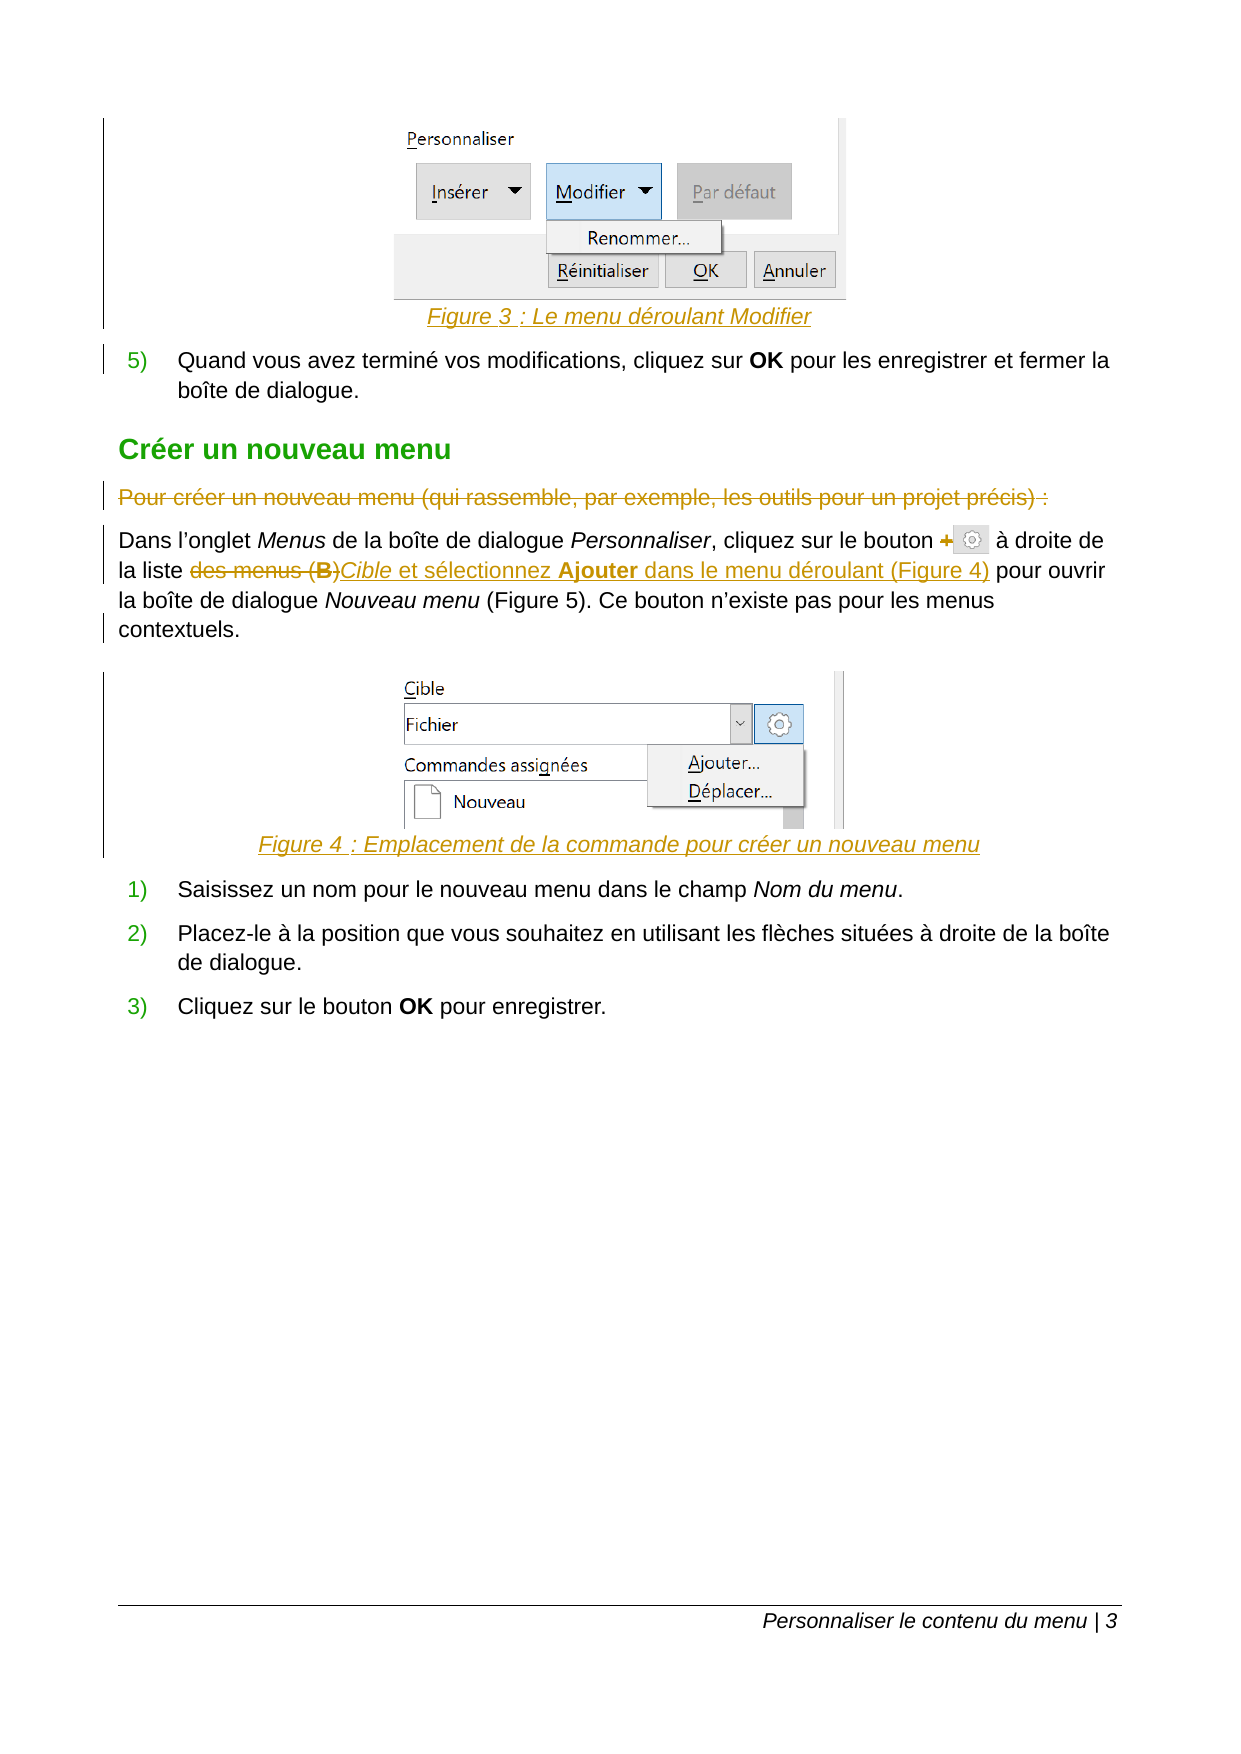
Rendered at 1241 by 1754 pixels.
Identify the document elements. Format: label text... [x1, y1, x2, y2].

text Dans l’onglet Menus de la boîte de dialogue Personnaliser, cliquez sur le bouton à droite de la liste Cible et sélectionnez Ajouter dans le menu déroulant (Figure 4) pour ouvrir la boîte de dialogue Nouveau menu (Figure 5). Ce bouton n’existe pas pour les menus contextuels. [118, 481, 1122, 642]
text Figure 4 : Emplacement de la commande pour créer un nouveau menu [118, 828, 1122, 858]
list Quand vous avez terminé vos modifications, cliquez sur OK pour les enregistrer et fermer la boîte de dialogue. [148, 344, 1122, 403]
picture [953, 525, 990, 554]
text Figure 3 : Le menu déroulant Modifier [118, 300, 1122, 329]
list Cliquez sur le bouton OK pour enregistrer. [148, 990, 1122, 1020]
subtitle Créer un nouveau menu [118, 432, 1122, 466]
list Saisissez un nom pour le nouveau menu dans le champ Nom du menu. [148, 873, 1122, 902]
list Placez-le à la position que vous souhaitez en utilisant les flèches situées à droite de la boîte de dialogue. [148, 917, 1122, 976]
picture [393, 118, 847, 300]
picture [396, 671, 844, 829]
